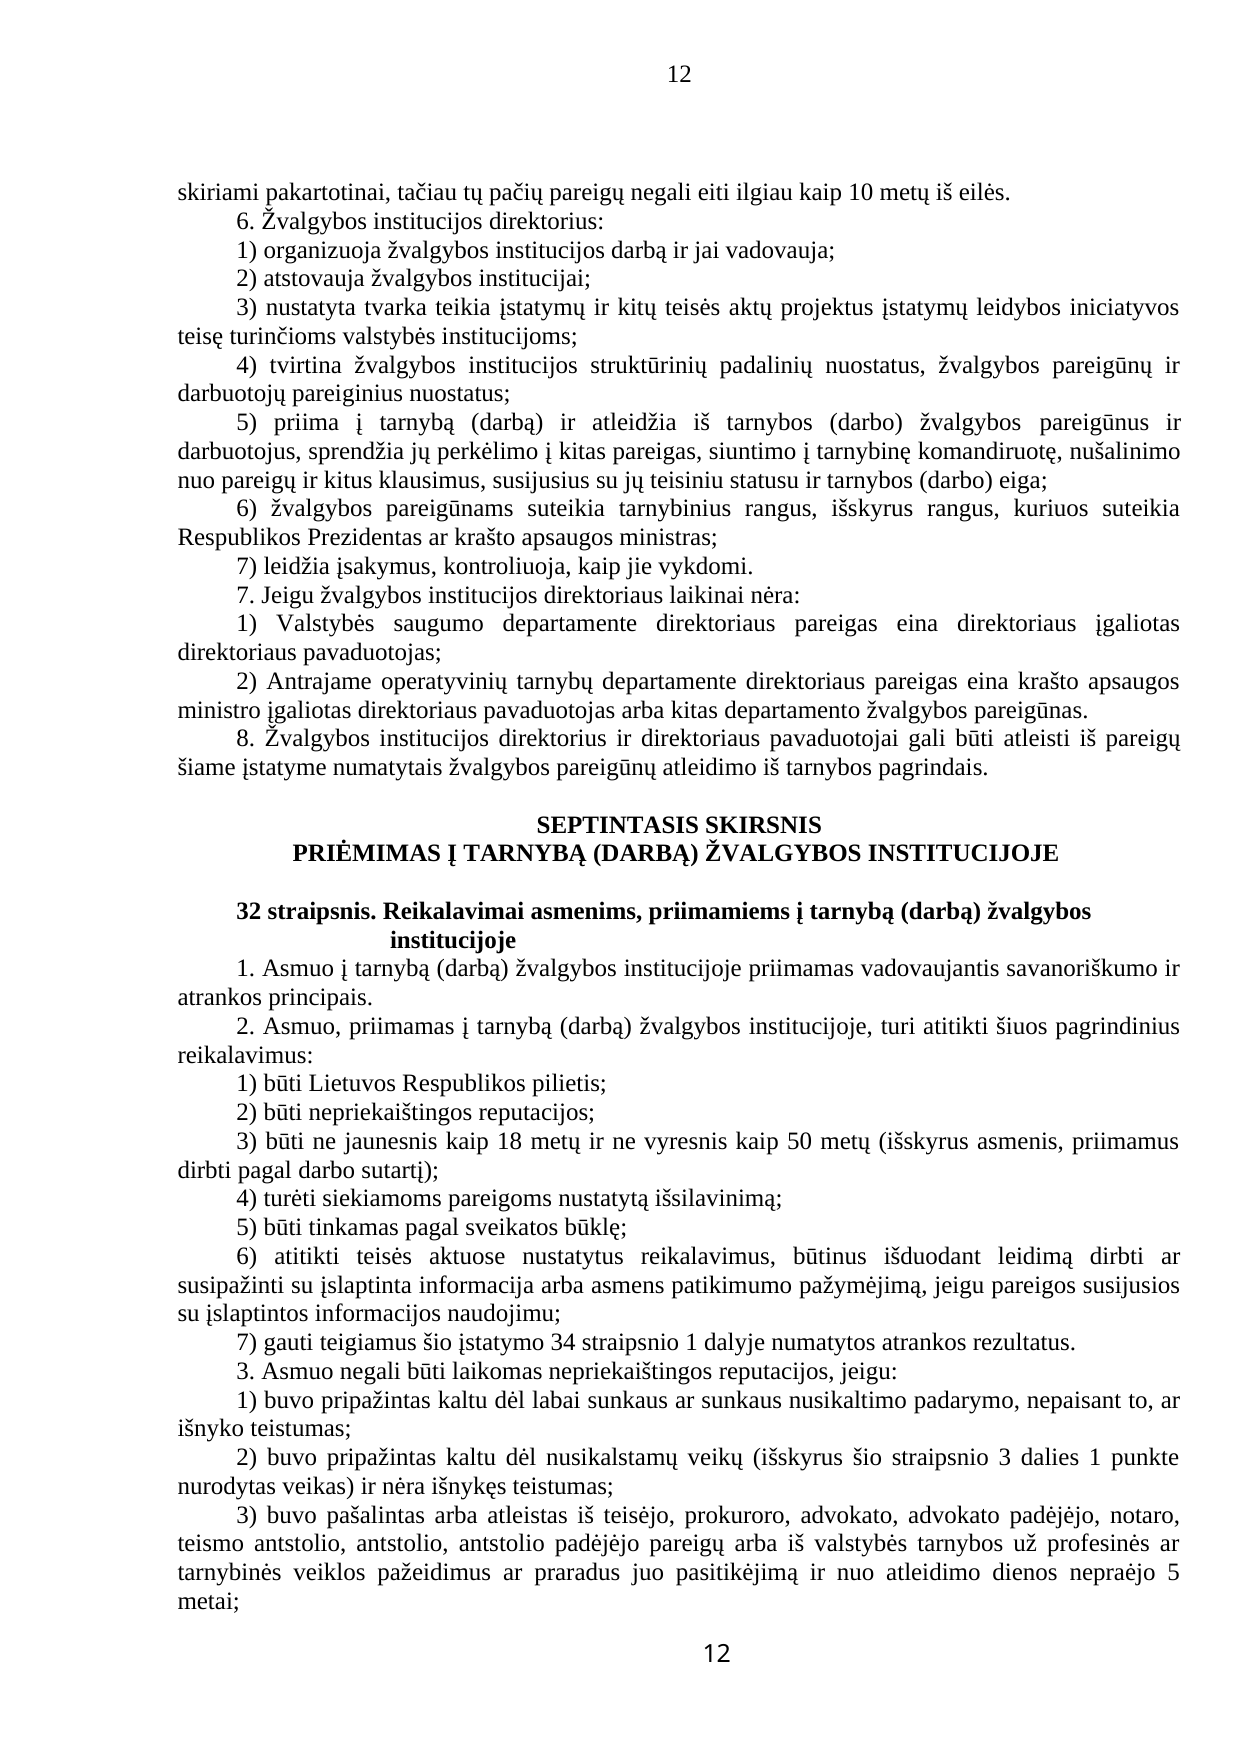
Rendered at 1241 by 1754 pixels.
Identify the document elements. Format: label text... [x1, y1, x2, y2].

text 3) buvo pašalintas arba atleistas iš teisėjo, prokuroro, advokato, advokato padėjėjo, notaro, teismo antstolio, antstolio, antstolio padėjėjo pareigų arba iš valstybės tarnybos už profesinės ar tarnybinės veiklos pažeidimus ar praradus juo pasitikėjimą ir nuo atleidimo dienos nepraėjo 5 metai; [177, 1500, 1181, 1615]
text 1) organizuoja žvalgybos institucijos darbą ir jai vadovauja; [177, 235, 1181, 263]
text 6. Žvalgybos institucijos direktorius: [177, 206, 1181, 235]
text 1. Asmuo į tarnybą (darbą) žvalgybos institucijoje priimamas vadovaujantis savanoriškumo ir atrankos principais. [177, 953, 1181, 1011]
text 2) atstovauja žvalgybos institucijai; [177, 263, 1181, 292]
text SEPTINTASIS SKIRSNIS [177, 810, 1181, 838]
text 6) atitikti teisės aktuose nustatytus reikalavimus, būtinus išduodant leidimą dirbti ar susipažinti su įslaptinta informacija arba asmens patikimumo pažymėjimą, jeigu pareigos susijusios su įslaptintos informacijos naudojimu; [177, 1241, 1181, 1327]
text 7. Jeigu žvalgybos institucijos direktoriaus laikinai nėra: [177, 580, 1181, 608]
text 3. Asmuo negali būti laikomas nepriekaištingos reputacijos, jeigu: [177, 1356, 1181, 1385]
text 3) nustatyta tvarka teikia įstatymų ir kitų teisės aktų projektus įstatymų leidybos iniciatyvos teisę turinčioms valstybės institucijoms; [177, 292, 1181, 350]
text 3) būti ne jaunesnis kaip 18 metų ir ne vyresnis kaip 50 metų (išskyrus asmenis, priimamus dirbti pagal darbo sutartį); [177, 1126, 1181, 1183]
text 2) būti nepriekaištingos reputacijos; [177, 1097, 1181, 1126]
text 7) gauti teigiamus šio įstatymo 34 straipsnio 1 dalyje numatytos atrankos rezultatus. [177, 1327, 1181, 1356]
text 4) tvirtina žvalgybos institucijos struktūrinių padalinių nuostatus, žvalgybos pareigūnų ir darbuotojų pareiginius nuostatus; [177, 350, 1181, 407]
text PRIĖMIMAS Į TARNYBĄ (DARBĄ) ŽVALGYBOS INSTITUCIJOJE [177, 838, 1181, 867]
text 5) priima į tarnybą (darbą) ir atleidžia iš tarnybos (darbo) žvalgybos pareigūnus ir darbuotojus, sprendžia jų perkėlimo į kitas pareigas, siuntimo į tarnybinę komandiruotę, nušalinimo nuo pareigų ir kitus klausimus, susijusius su jų teisiniu statusu ir tarnybos (darbo) eiga; [177, 407, 1181, 493]
text 6) žvalgybos pareigūnams suteikia tarnybinius rangus, išskyrus rangus, kuriuos suteikia Respublikos Prezidentas ar krašto apsaugos ministras; [177, 493, 1181, 551]
text 5) būti tinkamas pagal sveikatos būklę; [177, 1212, 1181, 1241]
text 7) leidžia įsakymus, kontroliuoja, kaip jie vykdomi. [177, 551, 1181, 580]
text skiriami pakartotinai, tačiau tų pačių pareigų negali eiti ilgiau kaip 10 metų iš eilės. [177, 177, 1181, 206]
text 1) Valstybės saugumo departamente direktoriaus pareigas eina direktoriaus įgaliotas direktoriaus pavaduotojas; [177, 608, 1181, 666]
text 2) buvo pripažintas kaltu dėl nusikalstamų veikų (išskyrus šio straipsnio 3 dalies 1 punkte nurodytas veikas) ir nėra išnykęs teistumas; [177, 1442, 1181, 1500]
text 2) Antrajame operatyvinių tarnybų departamente direktoriaus pareigas eina krašto apsaugos ministro įgaliotas direktoriaus pavaduotojas arba kitas departamento žvalgybos pareigūnas. [177, 666, 1181, 723]
text 1) buvo pripažintas kaltu dėl labai sunkaus ar sunkaus nusikaltimo padarymo, nepaisant to, ar išnyko teistumas; [177, 1385, 1181, 1442]
text 4) turėti siekiamoms pareigoms nustatytą išsilavinimą; [177, 1183, 1181, 1212]
text 32 straipsnis. Reikalavimai asmenims, priimamiems į tarnybą (darbą) žvalgybos institucijoje [236, 896, 1181, 953]
text 2. Asmuo, priimamas į tarnybą (darbą) žvalgybos institucijoje, turi atitikti šiuos pagrindinius reikalavimus: [177, 1011, 1181, 1068]
text 1) būti Lietuvos Respublikos pilietis; [177, 1068, 1181, 1097]
text 8. Žvalgybos institucijos direktorius ir direktoriaus pavaduotojai gali būti atleisti iš pareigų šiame įstatyme numatytais žvalgybos pareigūnų atleidimo iš tarnybos pagrindais. [177, 723, 1181, 781]
